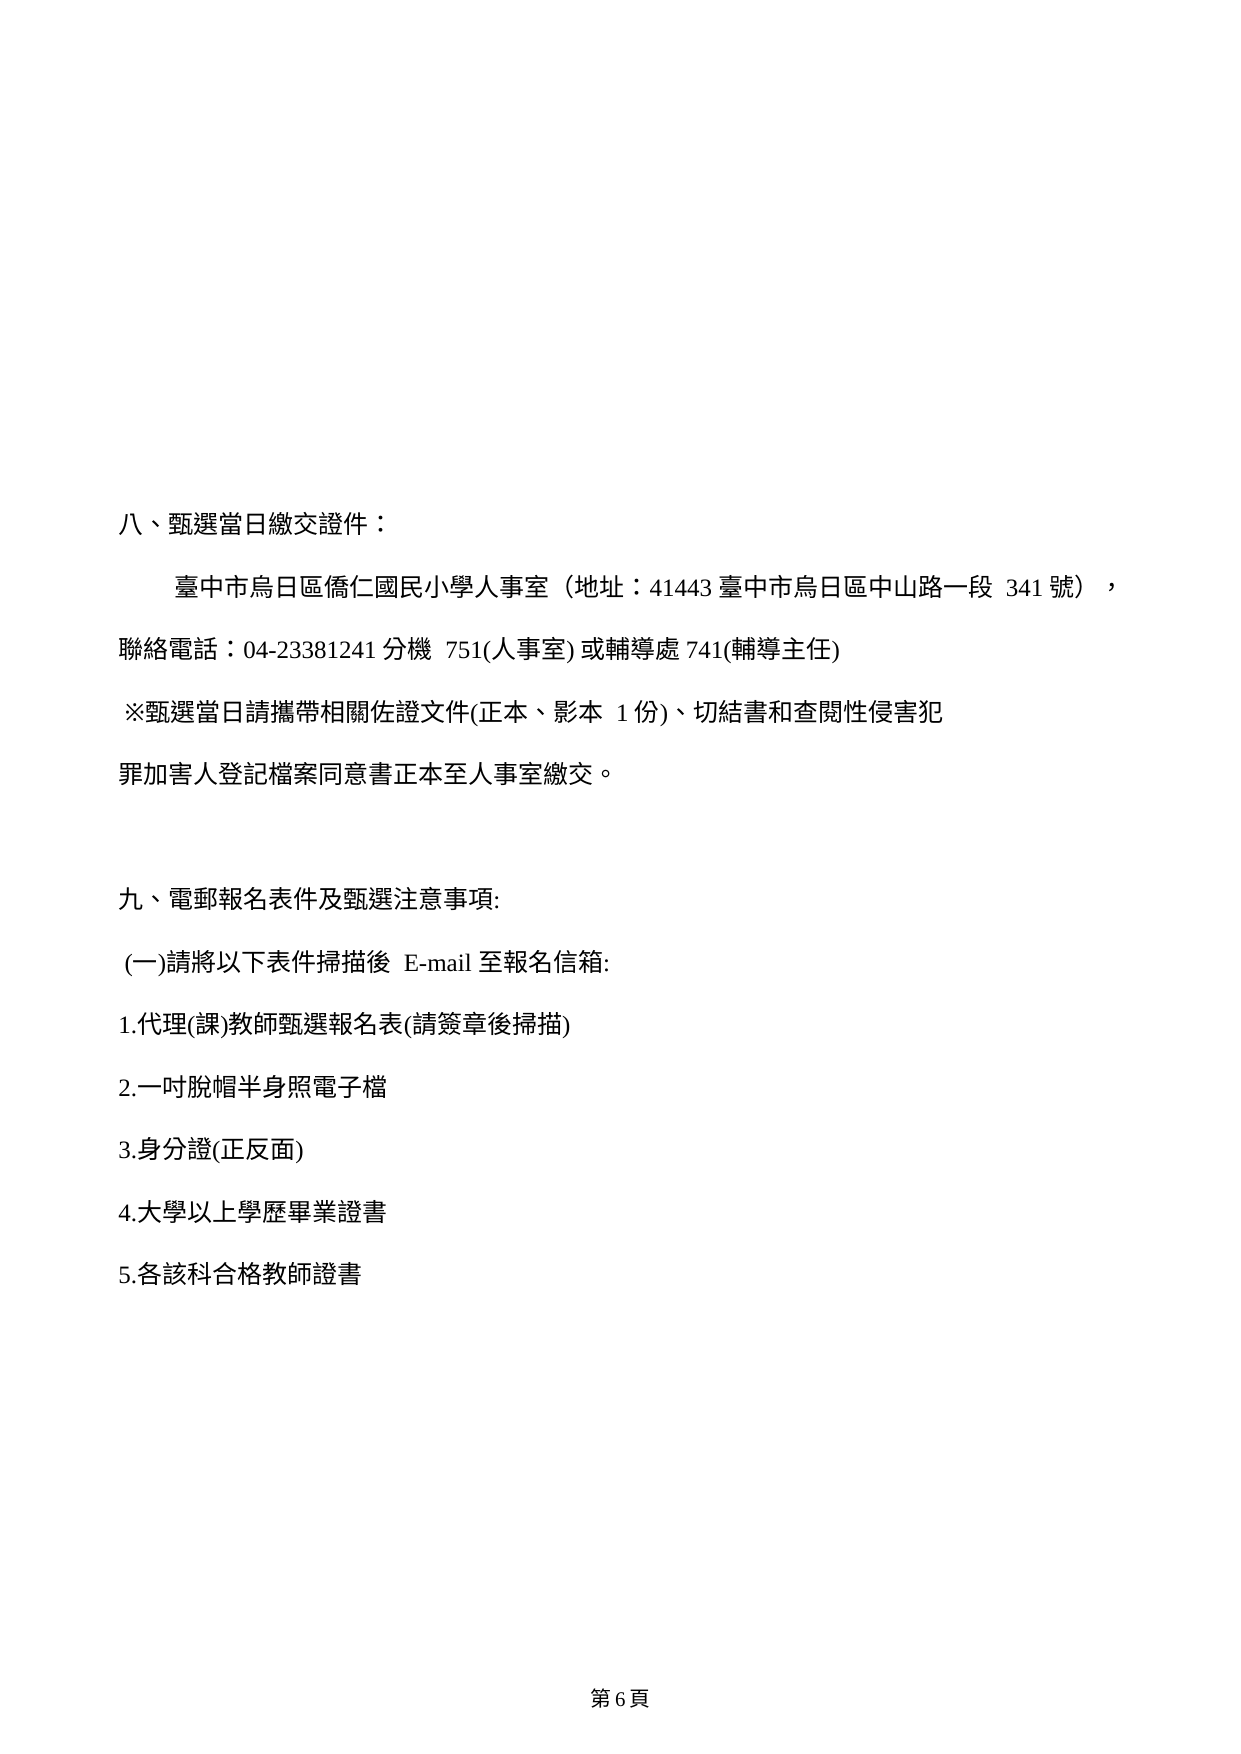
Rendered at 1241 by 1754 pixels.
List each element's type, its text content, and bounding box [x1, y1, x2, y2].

text 1.代理(課)教師甄選報名表(請簽章後掃描) [118, 981, 1122, 1044]
text ※甄選當日請攜帶相關佐證文件(正本、影本 1 份)、切結書和查閱性侵害犯 [118, 669, 1122, 731]
text 八、甄選當日繳交證件： [118, 481, 1122, 544]
text 九、電郵報名表件及甄選注意事項: [118, 856, 1122, 919]
text 罪加害人登記檔案同意書正本至人事室繳交。 [118, 731, 1122, 794]
text 4.大學以上學歷畢業證書 [118, 1169, 1122, 1231]
text (一)請將以下表件掃描後 E-mail 至報名信箱: [118, 919, 1122, 981]
text 2.一吋脫帽半身照電子檔 [118, 1044, 1122, 1106]
text 臺中市烏日區僑仁國民小學人事室（地址：41443 臺中市烏日區中山路一段 341 號），聯絡電話：04-23381241 分機 751(人事室) 或輔導處741(輔導主任) [118, 544, 1122, 669]
text 5.各該科合格教師證書 [118, 1231, 1122, 1294]
text 3.身分證(正反面) [118, 1106, 1122, 1169]
